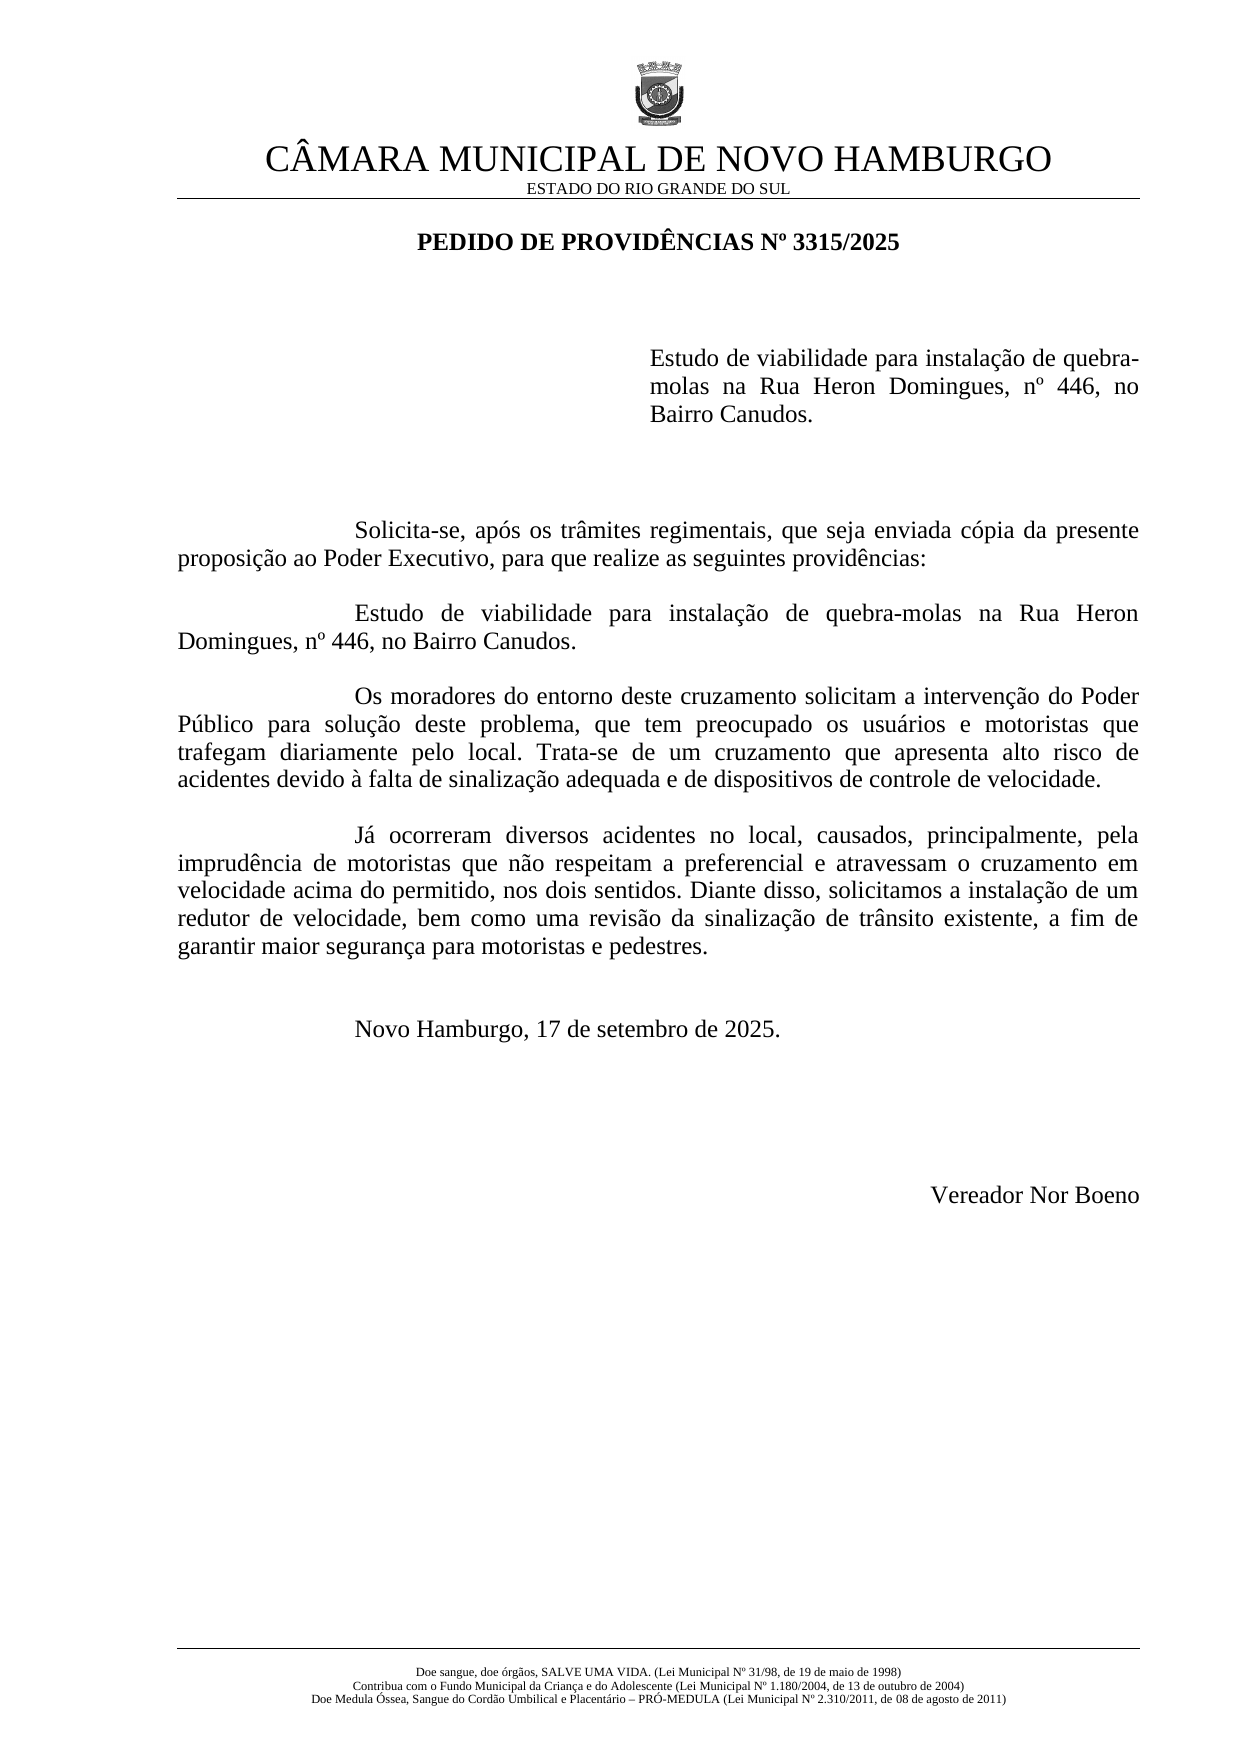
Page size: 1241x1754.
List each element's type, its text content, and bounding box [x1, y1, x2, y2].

text Estudo de viabilidade para instalação de quebra-molas na Rua Heron Domingues, nº 446, no Bairro Canudos. [177, 599, 1140, 655]
text Já ocorreram diversos acidentes no local, causados, principalmente, pela imprudência de motoristas que não respeitam a preferencial e atravessam o cruzamento em velocidade acima do permitido, nos dois sentidos. Diante disso, solicitamos a instalação de um redutor de velocidade, bem como uma revisão da sinalização de trânsito existente, a fim de garantir maior segurança para motoristas e pedestres. [177, 821, 1140, 959]
text PEDIDO DE PROVIDÊNCIAS Nº 3315/2025 [177, 228, 1140, 256]
text Vereador Nor Boeno [768, 1181, 1140, 1209]
text Os moradores do entorno deste cruzamento solicitam a intervenção do Poder Público para solução deste problema, que tem preocupado os usuários e motoristas que trafegam diariamente pelo local. Trata-se de um cruzamento que apresenta alto risco de acidentes devido à falta de sinalização adequada e de dispositivos de controle de velocidade. [177, 682, 1140, 793]
text Novo Hamburgo, 17 de setembro de 2025. [177, 1015, 1140, 1043]
text Estudo de viabilidade para instalação de quebra-molas na Rua Heron Domingues, nº 446, no Bairro Canudos. [649, 344, 1140, 428]
text Solicita-se, após os trâmites regimentais, que seja enviada cópia da presente proposição ao Poder Executivo, para que realize as seguintes providências: [177, 516, 1140, 572]
